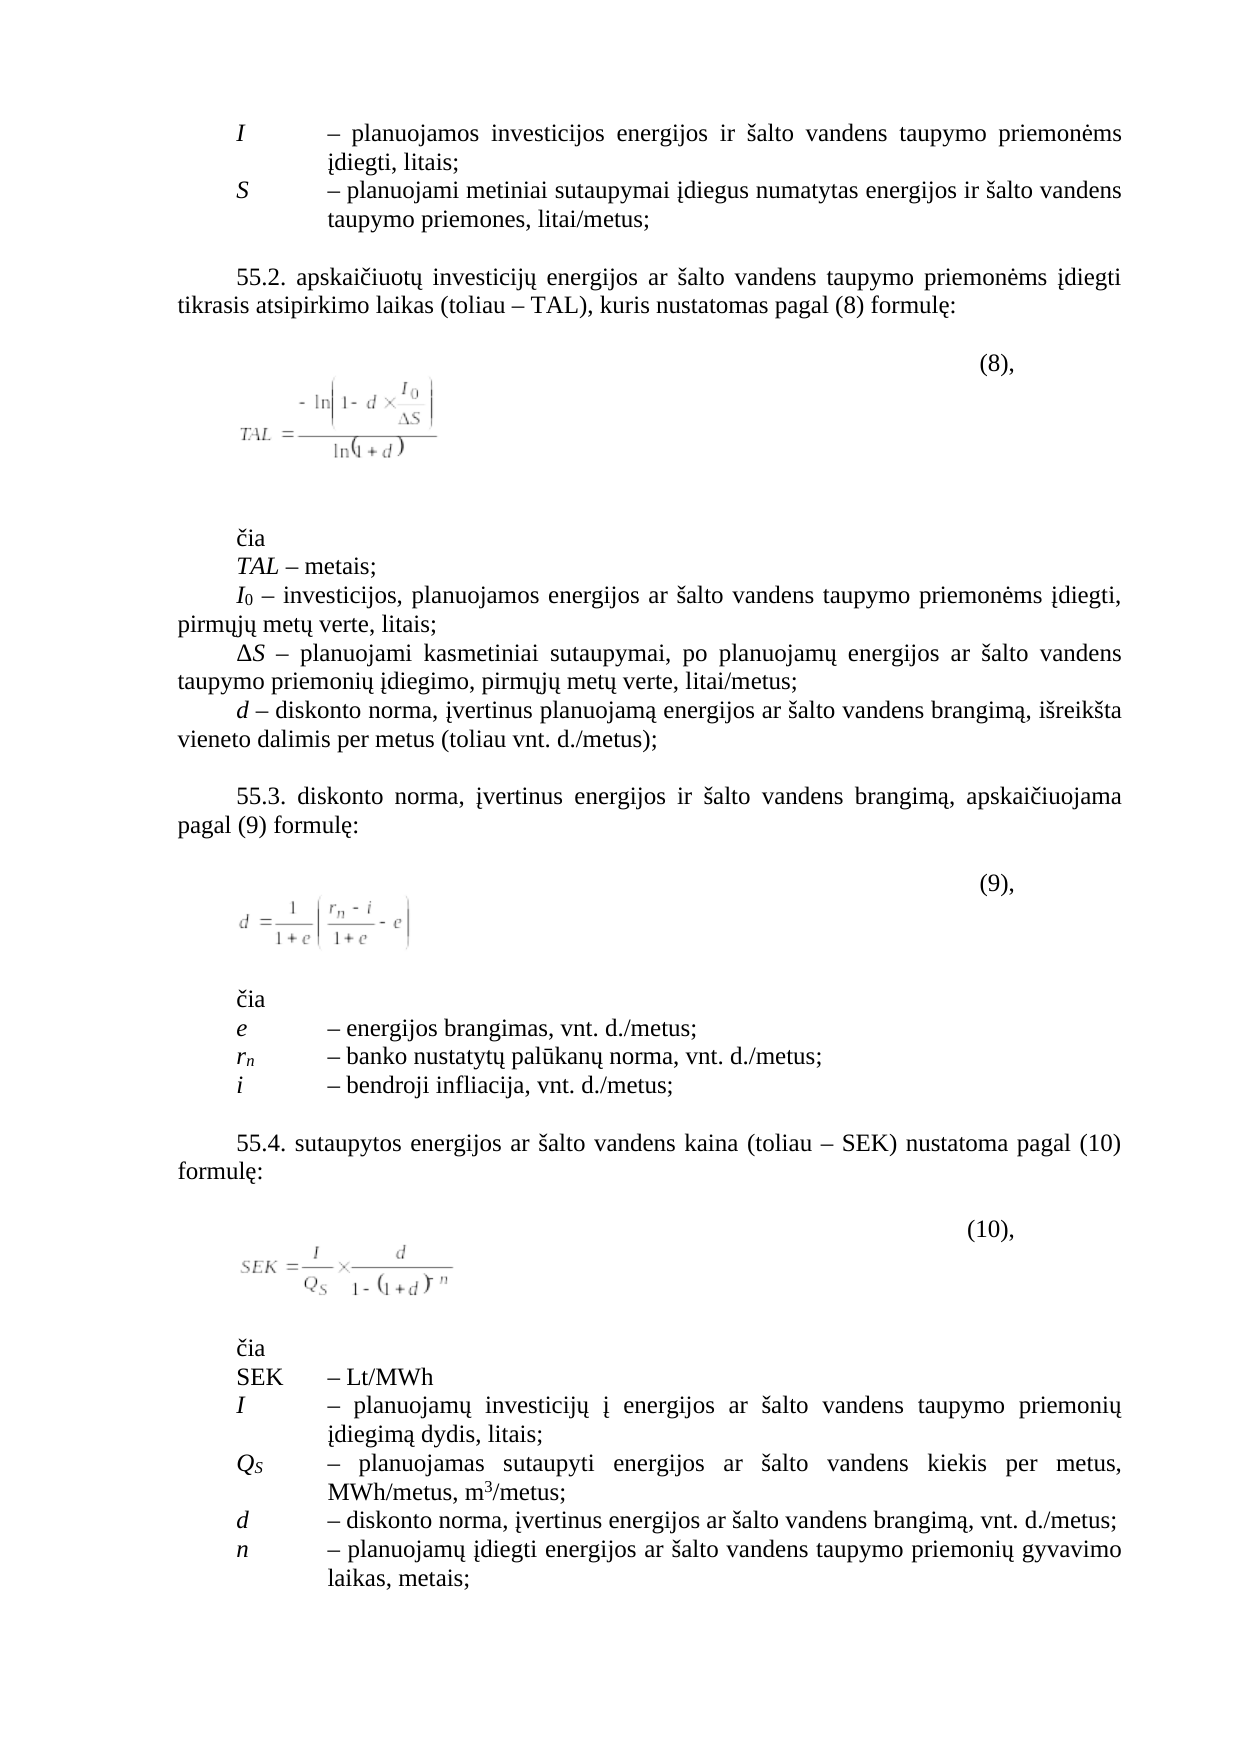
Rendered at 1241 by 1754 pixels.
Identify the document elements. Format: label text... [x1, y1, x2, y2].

text d – diskonto norma, įvertinus planuojamą energijos ar šalto vandens brangimą, išreikšta vieneto dalimis per metus (toliau vnt. d./metus); [177, 695, 1122, 753]
text I – planuojamų investicijų į energijos ar šalto vandens taupymo priemonių įdiegimą dydis, litais; [236, 1391, 1122, 1448]
text n – planuojamų įdiegti energijos ar šalto vandens taupymo priemonių gyvavimo laikas, metais; [236, 1534, 1122, 1592]
text I0 – investicijos, planuojamos energijos ar šalto vandens taupymo priemonėms įdiegti, pirmųjų metų verte, litais; [177, 580, 1122, 638]
text i – bendroji infliacija, vnt. d./metus; [236, 1070, 1122, 1099]
text 55.2. apskaičiuotų investicijų energijos ar šalto vandens taupymo priemonėms įdiegti tikrasis atsipirkimo laikas (toliau – TAL), kuris nustatomas pagal (8) formulę: [177, 262, 1122, 319]
text d = (1 / (1 + e)) (((rn – i) / (1 + i)) – e) (9), [177, 868, 1122, 955]
text I – planuojamos investicijos energijos ir šalto vandens taupymo priemonėms įdiegti, litais; [236, 118, 1122, 176]
text SEK = (I / QS) x (d / (1 – ((1+d)^-n)) (10), [177, 1214, 1122, 1304]
text TAL – metais; [177, 551, 1122, 580]
text 55.3. diskonto norma, įvertinus energijos ir šalto vandens brangimą, apskaičiuojama pagal (9) formulę: [177, 781, 1122, 839]
text SEK – Lt/MWh [236, 1362, 1122, 1391]
text S – planuojami metiniai sutaupymai įdiegus numatytas energijos ir šalto vandens taupymo priemones, litai/metus; [236, 176, 1122, 233]
text ΔDeS – planuojami kasmetiniai sutaupymai, po planuojamų energijos ar šalto vandens taupymo priemonių įdiegimo, pirmųjų metų verte, litai/metus; [177, 638, 1122, 695]
text čia [177, 523, 1122, 551]
text d – diskonto norma, įvertinus energijos ar šalto vandens brangimą, vnt. d./metus; [236, 1506, 1122, 1534]
text e – energijos brangimas, vnt. d./metus; [236, 1013, 1122, 1041]
text čia [177, 1333, 1122, 1362]
text rn – banko nustatytų palūkanų norma, vnt. d./metus; [236, 1041, 1122, 1070]
text čia [177, 984, 1122, 1013]
text TAL = – (ln (1 – d x (I0 / DeS))) / (ln (1 + d)) (8), [177, 348, 1122, 465]
text 55.4. sutaupytos energijos ar šalto vandens kaina (toliau – SEK) nustatoma pagal (10) formulę: [177, 1128, 1122, 1185]
text QS – planuojamas sutaupyti energijos ar šalto vandens kiekis per metus, MWh/metus, m3/metus; [236, 1448, 1122, 1506]
